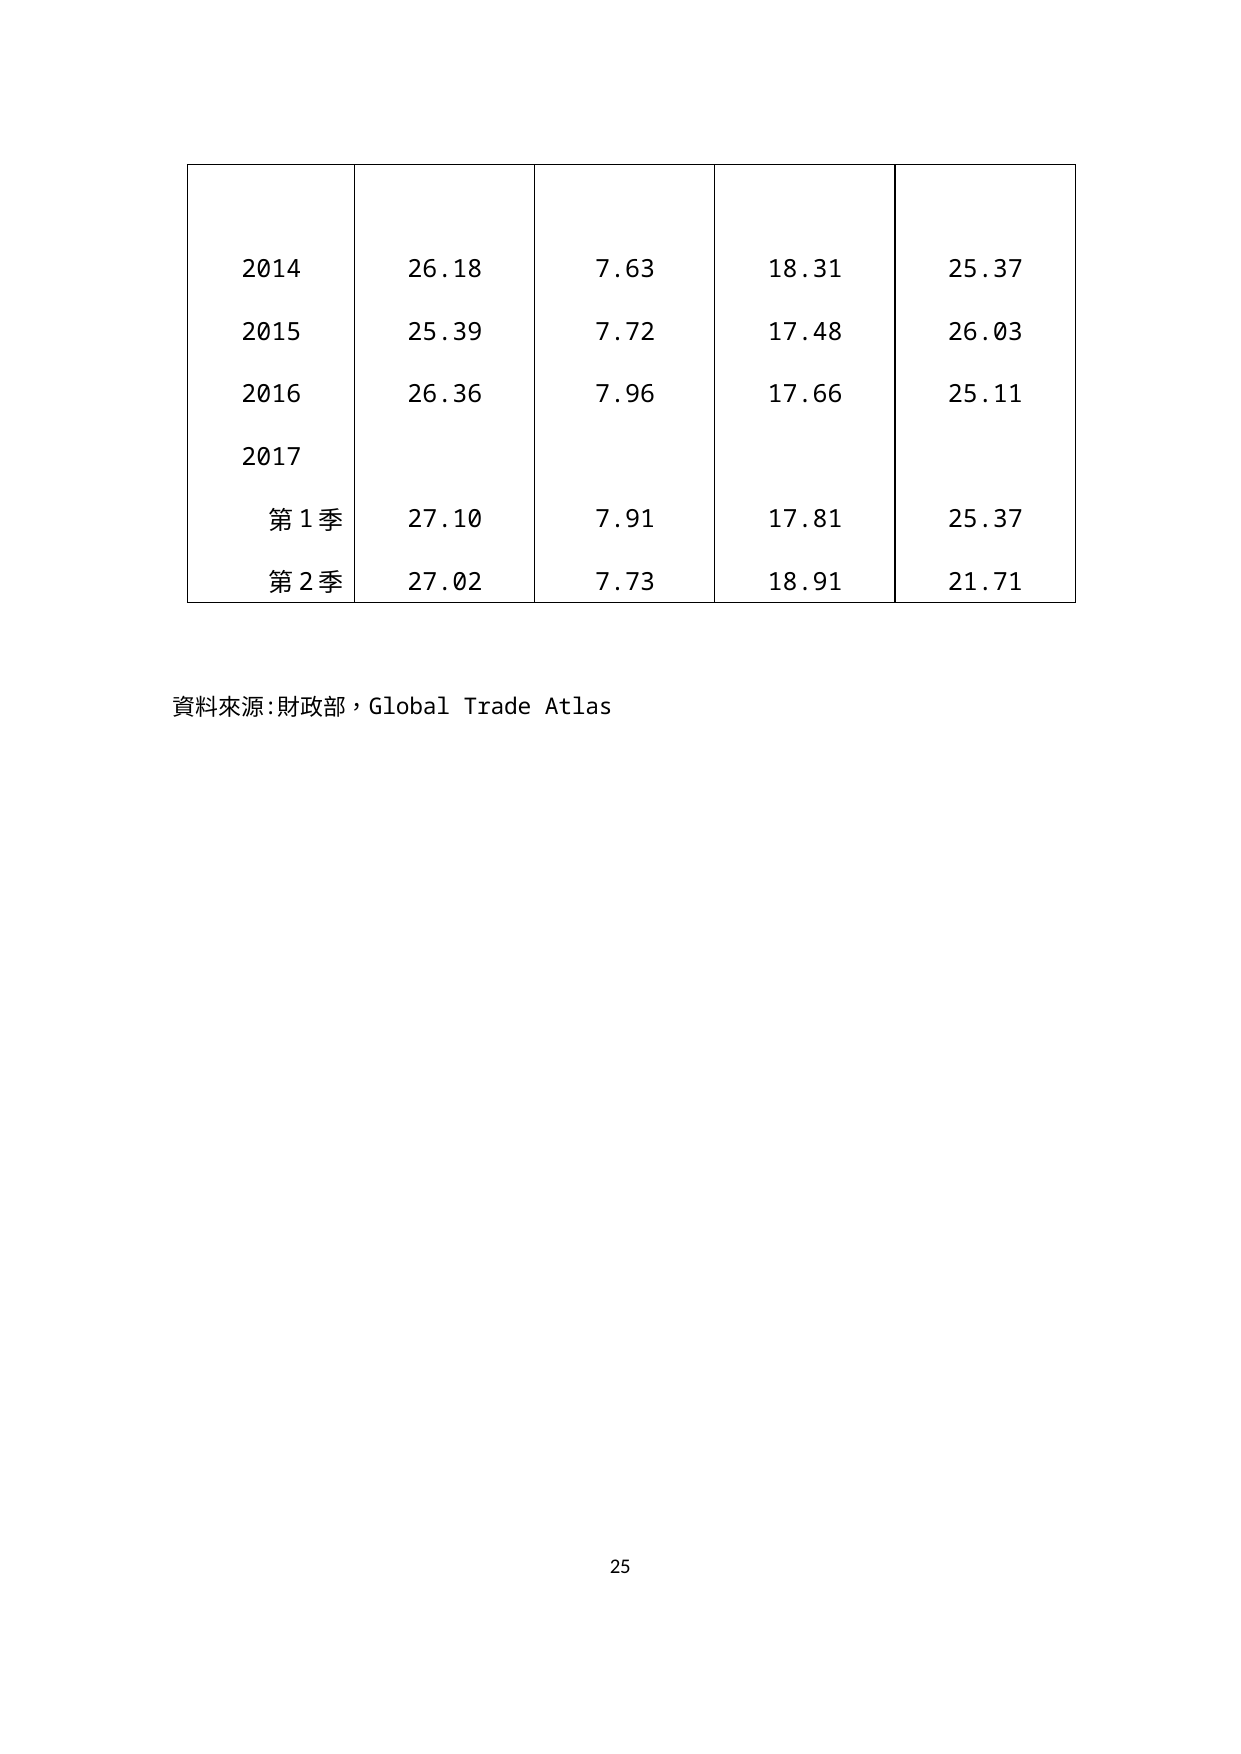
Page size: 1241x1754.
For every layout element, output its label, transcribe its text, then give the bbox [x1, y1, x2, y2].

table_cell 2014 2015 2016 2017 第1季 第2季 [188, 165, 354, 602]
text 資料來源:財政部，Global Trade Atlas [173, 664, 1053, 727]
table_cell 26.18 25.39 26.36 27.10 27.02 [355, 165, 534, 602]
table_cell 18.31 17.48 17.66 17.81 18.91 [715, 165, 894, 602]
table_cell 25.37 26.03 25.11 25.37 21.71 [896, 165, 1075, 602]
table_cell 7.63 7.72 7.96 7.91 7.73 [535, 165, 714, 602]
